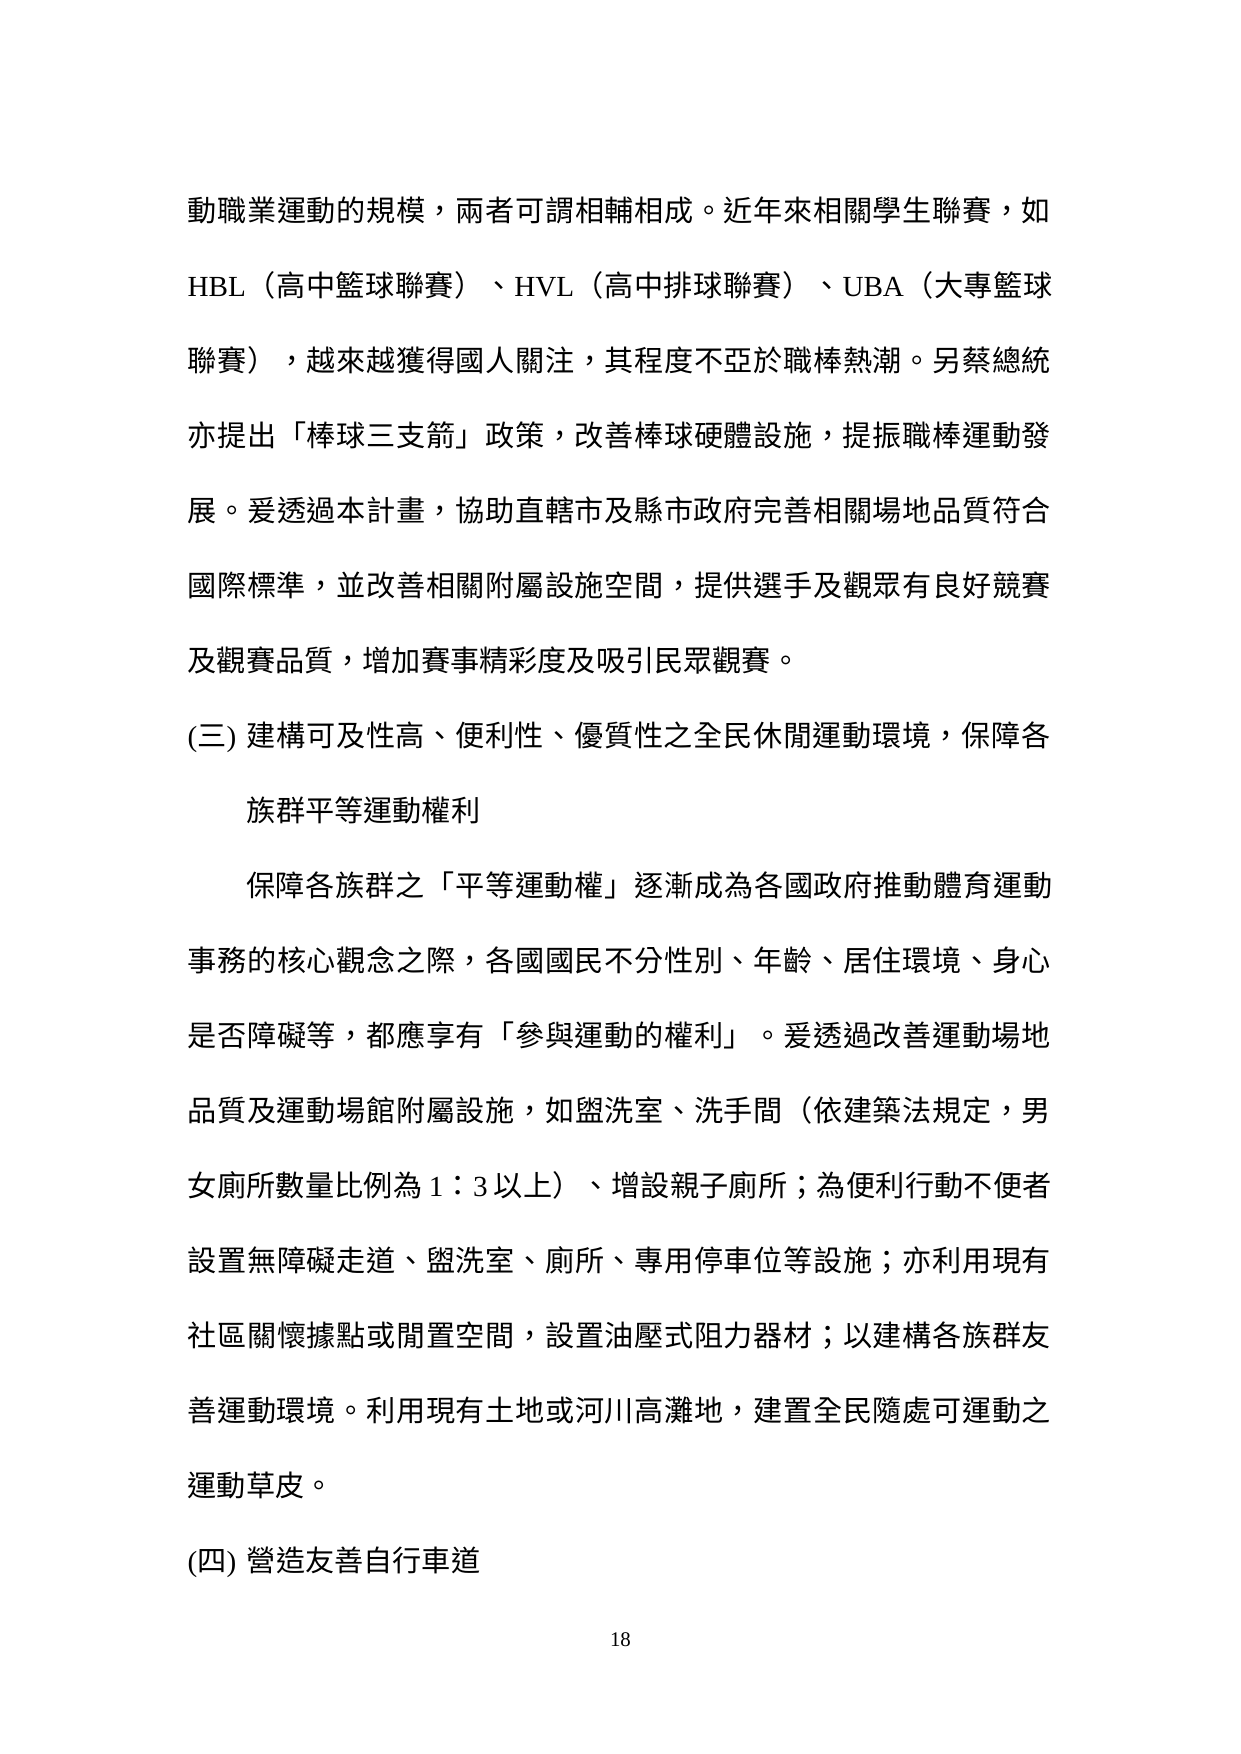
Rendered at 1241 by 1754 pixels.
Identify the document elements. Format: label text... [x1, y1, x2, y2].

text 保障各族群之「平等運動權」逐漸成為各國政府推動體育運動事務的核心觀念之際，各國國民不分性別、年齡、居住環境、身心是否障礙等，都應享有「參與運動的權利」。爰透過改善運動場地品質及運動場館附屬設施，如盥洗室、洗手間（依建築法規定，男女廁所數量比例為1：3以上）、增設親子廁所；為便利行動不便者設置無障礙走道、盥洗室、廁所、專用停車位等設施；亦利用現有社區關懷據點或閒置空間，設置油壓式阻力器材；以建構各族群友善運動環境。利用現有土地或河川高灘地，建置全民隨處可運動之運動草皮。 [187, 839, 1053, 1514]
text 動職業運動的規模，兩者可謂相輔相成。近年來相關學生聯賽，如HBL（高中籃球聯賽）、HVL（高中排球聯賽）、UBA（大專籃球聯賽），越來越獲得國人關注，其程度不亞於職棒熱潮。另蔡總統亦提出「棒球三支箭」政策，改善棒球硬體設施，提振職棒運動發展。爰透過本計畫，協助直轄市及縣市政府完善相關場地品質符合國際標準，並改善相關附屬設施空間，提供選手及觀眾有良好競賽及觀賽品質，增加賽事精彩度及吸引民眾觀賽。 [187, 164, 1053, 689]
list 建構可及性高、便利性、優質性之全民休閒運動環境，保障各族群平等運動權利 [187, 689, 1053, 839]
list 營造友善自行車道 [187, 1514, 1053, 1589]
